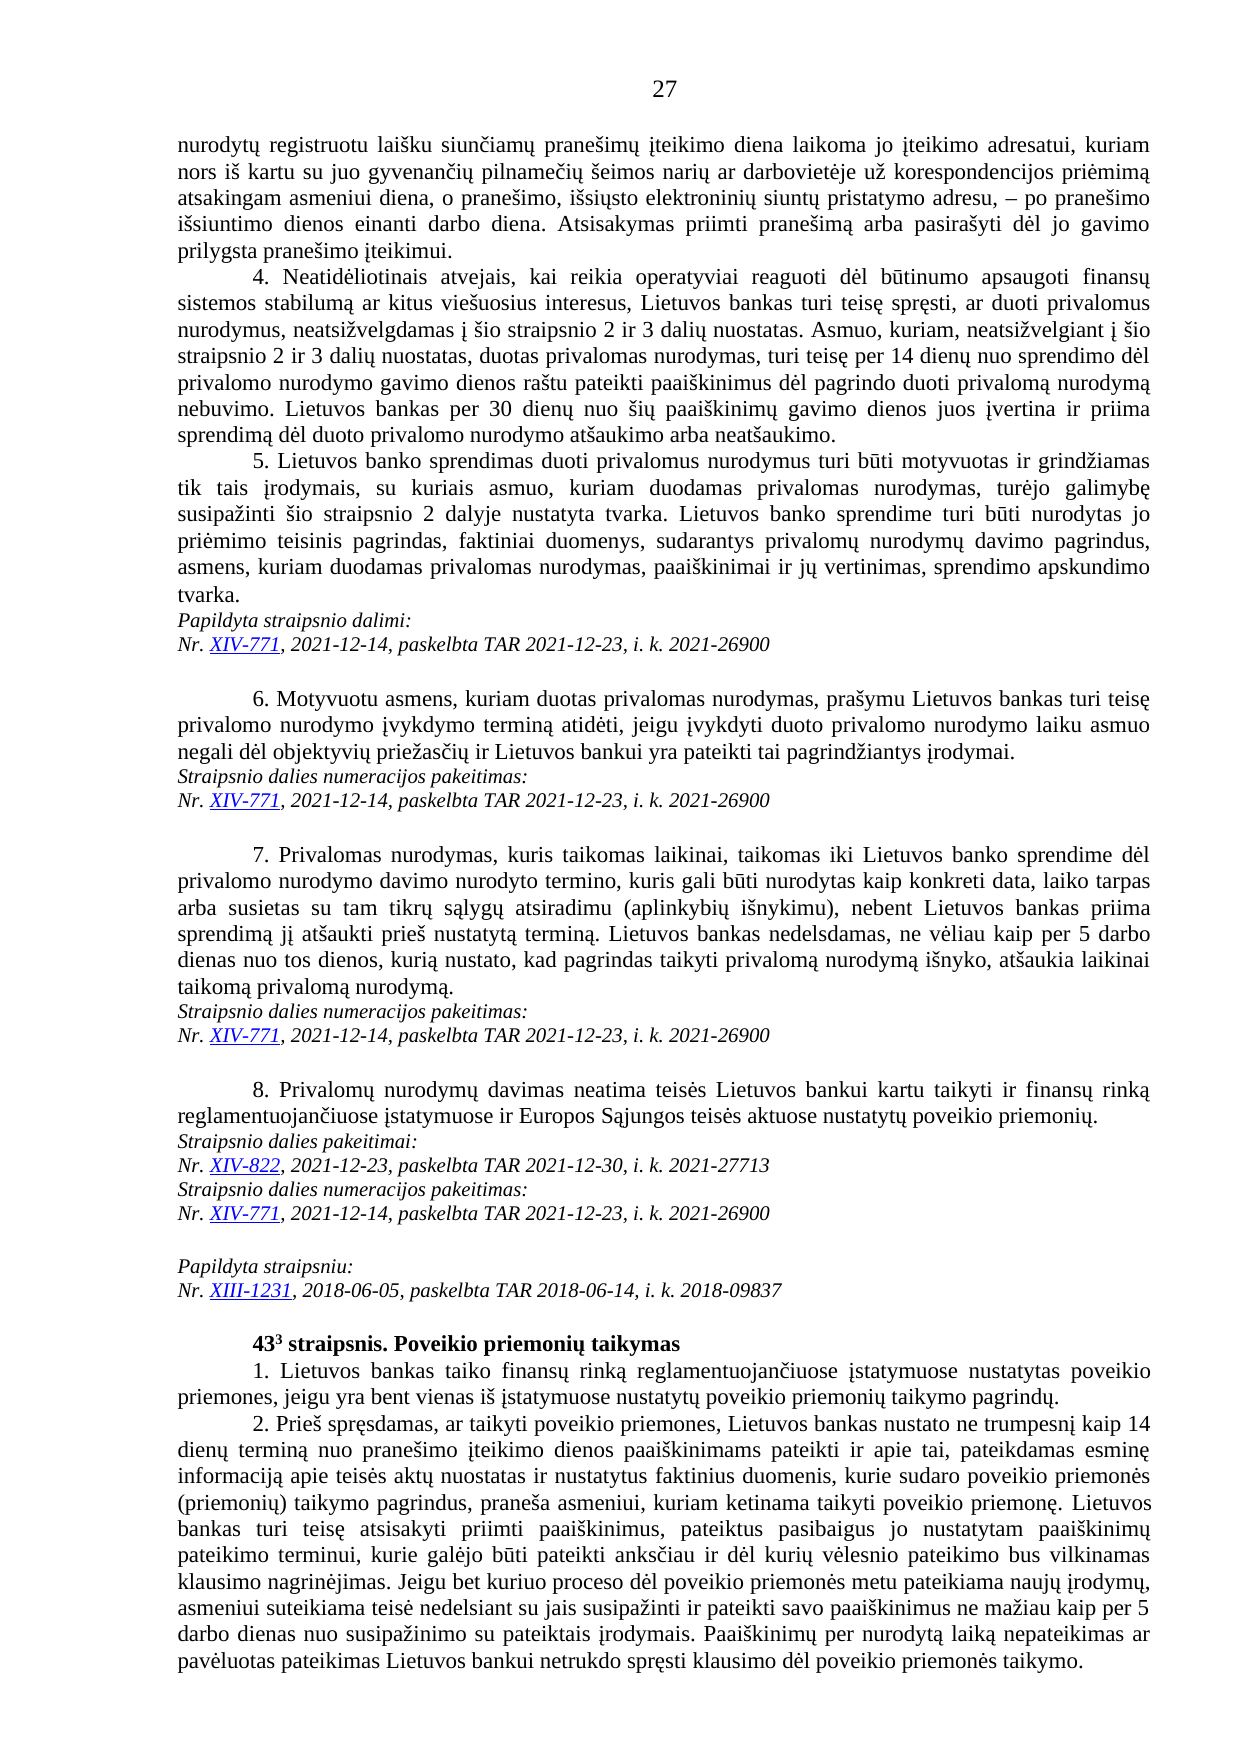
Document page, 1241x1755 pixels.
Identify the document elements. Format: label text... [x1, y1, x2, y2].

text 4. Neatidėliotinais atvejais, kai reikia operatyviai reaguoti dėl būtinumo apsaugoti finansų sistemos stabilumą ar kitus viešuosius interesus, Lietuvos bankas turi teisę spręsti, ar duoti privalomus nurodymus, neatsižvelgdamas į šio straipsnio 2 ir 3 dalių nuostatas. Asmuo, kuriam, neatsižvelgiant į šio straipsnio 2 ir 3 dalių nuostatas, duotas privalomas nurodymas, turi teisę per 14 dienų nuo sprendimo dėl privalomo nurodymo gavimo dienos raštu pateikti paaiškinimus dėl pagrindo duoti privalomą nurodymą nebuvimo. Lietuvos bankas per 30 dienų nuo šių paaiškinimų gavimo dienos juos įvertina ir priima sprendimą dėl duoto privalomo nurodymo atšaukimo arba neatšaukimo. [177, 263, 1152, 448]
text 2. Prieš spręsdamas, ar taikyti poveikio priemones, Lietuvos bankas nustato ne trumpesnį kaip 14 dienų terminą nuo pranešimo įteikimo dienos paaiškinimams pateikti ir apie tai, pateikdamas esminę informaciją apie teisės aktų nuostatas ir nustatytus faktinius duomenis, kurie sudaro poveikio priemonės (priemonių) taikymo pagrindus, praneša asmeniui, kuriam ketinama taikyti poveikio priemonę. Lietuvos bankas turi teisę atsisakyti priimti paaiškinimus, pateiktus pasibaigus jo nustatytam paaiškinimų pateikimo terminui, kurie galėjo būti pateikti anksčiau ir dėl kurių vėlesnio pateikimo bus vilkinamas klausimo nagrinėjimas. Jeigu bet kuriuo proceso dėl poveikio priemonės metu pateikiama naujų įrodymų, asmeniui suteikiama teisė nedelsiant su jais susipažinti ir pateikti savo paaiškinimus ne mažiau kaip per 5 darbo dienas nuo susipažinimo su pateiktais įrodymais. Paaiškinimų per nurodytą laiką nepateikimas ar pavėluotas pateikimas Lietuvos bankui netrukdo spręsti klausimo dėl poveikio priemonės taikymo. [177, 1409, 1152, 1673]
text 8. Privalomų nurodymų davimas neatima teisės Lietuvos bankui kartu taikyti ir finansų rinką reglamentuojančiuose įstatymuose ir Europos Sąjungos teisės aktuose nustatytų poveikio priemonių. [177, 1076, 1152, 1129]
text Nr. XIV-771, 2021-12-14, paskelbta TAR 2021-12-23, i. k. 2021-26900 [177, 632, 1152, 656]
text Nr. XIV-771, 2021-12-14, paskelbta TAR 2021-12-23, i. k. 2021-26900 [177, 788, 1152, 812]
text Straipsnio dalies numeracijos pakeitimas: [177, 999, 1152, 1023]
text 6. Motyvuotu asmens, kuriam duotas privalomas nurodymas, prašymu Lietuvos bankas turi teisę privalomo nurodymo įvykdymo terminą atidėti, jeigu įvykdyti duoto privalomo nurodymo laiku asmuo negali dėl objektyvių priežasčių ir Lietuvos bankui yra pateikti tai pagrindžiantys įrodymai. [177, 685, 1152, 764]
text Nr. XIII-1231, 2018-06-05, paskelbta TAR 2018-06-14, i. k. 2018-09837 [177, 1278, 1152, 1302]
text 5. Lietuvos banko sprendimas duoti privalomus nurodymus turi būti motyvuotas ir grindžiamas tik tais įrodymais, su kuriais asmuo, kuriam duodamas privalomas nurodymas, turėjo galimybę susipažinti šio straipsnio 2 dalyje nustatyta tvarka. Lietuvos banko sprendime turi būti nurodytas jo priėmimo teisinis pagrindas, faktiniai duomenys, sudarantys privalomų nurodymų davimo pagrindus, asmens, kuriam duodamas privalomas nurodymas, paaiškinimai ir jų vertinimas, sprendimo apskundimo tvarka. [177, 448, 1152, 608]
text Papildyta straipsniu: [177, 1254, 1152, 1278]
text Straipsnio dalies numeracijos pakeitimas: [177, 764, 1152, 788]
text nurodytų registruotu laišku siunčiamų pranešimų įteikimo diena laikoma jo įteikimo adresatui, kuriam nors iš kartu su juo gyvenančių pilnamečių šeimos narių ar darbovietėje už korespondencijos priėmimą atsakingam asmeniui diena, o pranešimo, išsiųsto elektroninių siuntų pristatymo adresu, – po pranešimo išsiuntimo dienos einanti darbo diena. Atsisakymas priimti pranešimą arba pasirašyti dėl jo gavimo prilygsta pranešimo įteikimui. [177, 131, 1152, 263]
text Straipsnio dalies pakeitimai: [177, 1129, 1152, 1153]
text 7. Privalomas nurodymas, kuris taikomas laikinai, taikomas iki Lietuvos banko sprendime dėl privalomo nurodymo davimo nurodyto termino, kuris gali būti nurodytas kaip konkreti data, laiko tarpas arba susietas su tam tikrų sąlygų atsiradimu (aplinkybių išnykimu), nebent Lietuvos bankas priima sprendimą jį atšaukti prieš nustatytą terminą. Lietuvos bankas nedelsdamas, ne vėliau kaip per 5 darbo dienas nuo tos dienos, kurią nustato, kad pagrindas taikyti privalomą nurodymą išnyko, atšaukia laikinai taikomą privalomą nurodymą. [177, 841, 1152, 999]
text 433 straipsnis. Poveikio priemonių taikymas [177, 1331, 1152, 1357]
text Nr. XIV-771, 2021-12-14, paskelbta TAR 2021-12-23, i. k. 2021-26900 [177, 1023, 1152, 1047]
text Nr. XIV-771, 2021-12-14, paskelbta TAR 2021-12-23, i. k. 2021-26900 [177, 1201, 1152, 1225]
text Nr. XIV-822, 2021-12-23, paskelbta TAR 2021-12-30, i. k. 2021-27713 [177, 1153, 1152, 1177]
text Papildyta straipsnio dalimi: [177, 608, 1152, 632]
text 1. Lietuvos bankas taiko finansų rinką reglamentuojančiuose įstatymuose nustatytas poveikio priemones, jeigu yra bent vienas iš įstatymuose nustatytų poveikio priemonių taikymo pagrindų. [177, 1357, 1152, 1409]
text Straipsnio dalies numeracijos pakeitimas: [177, 1177, 1152, 1201]
